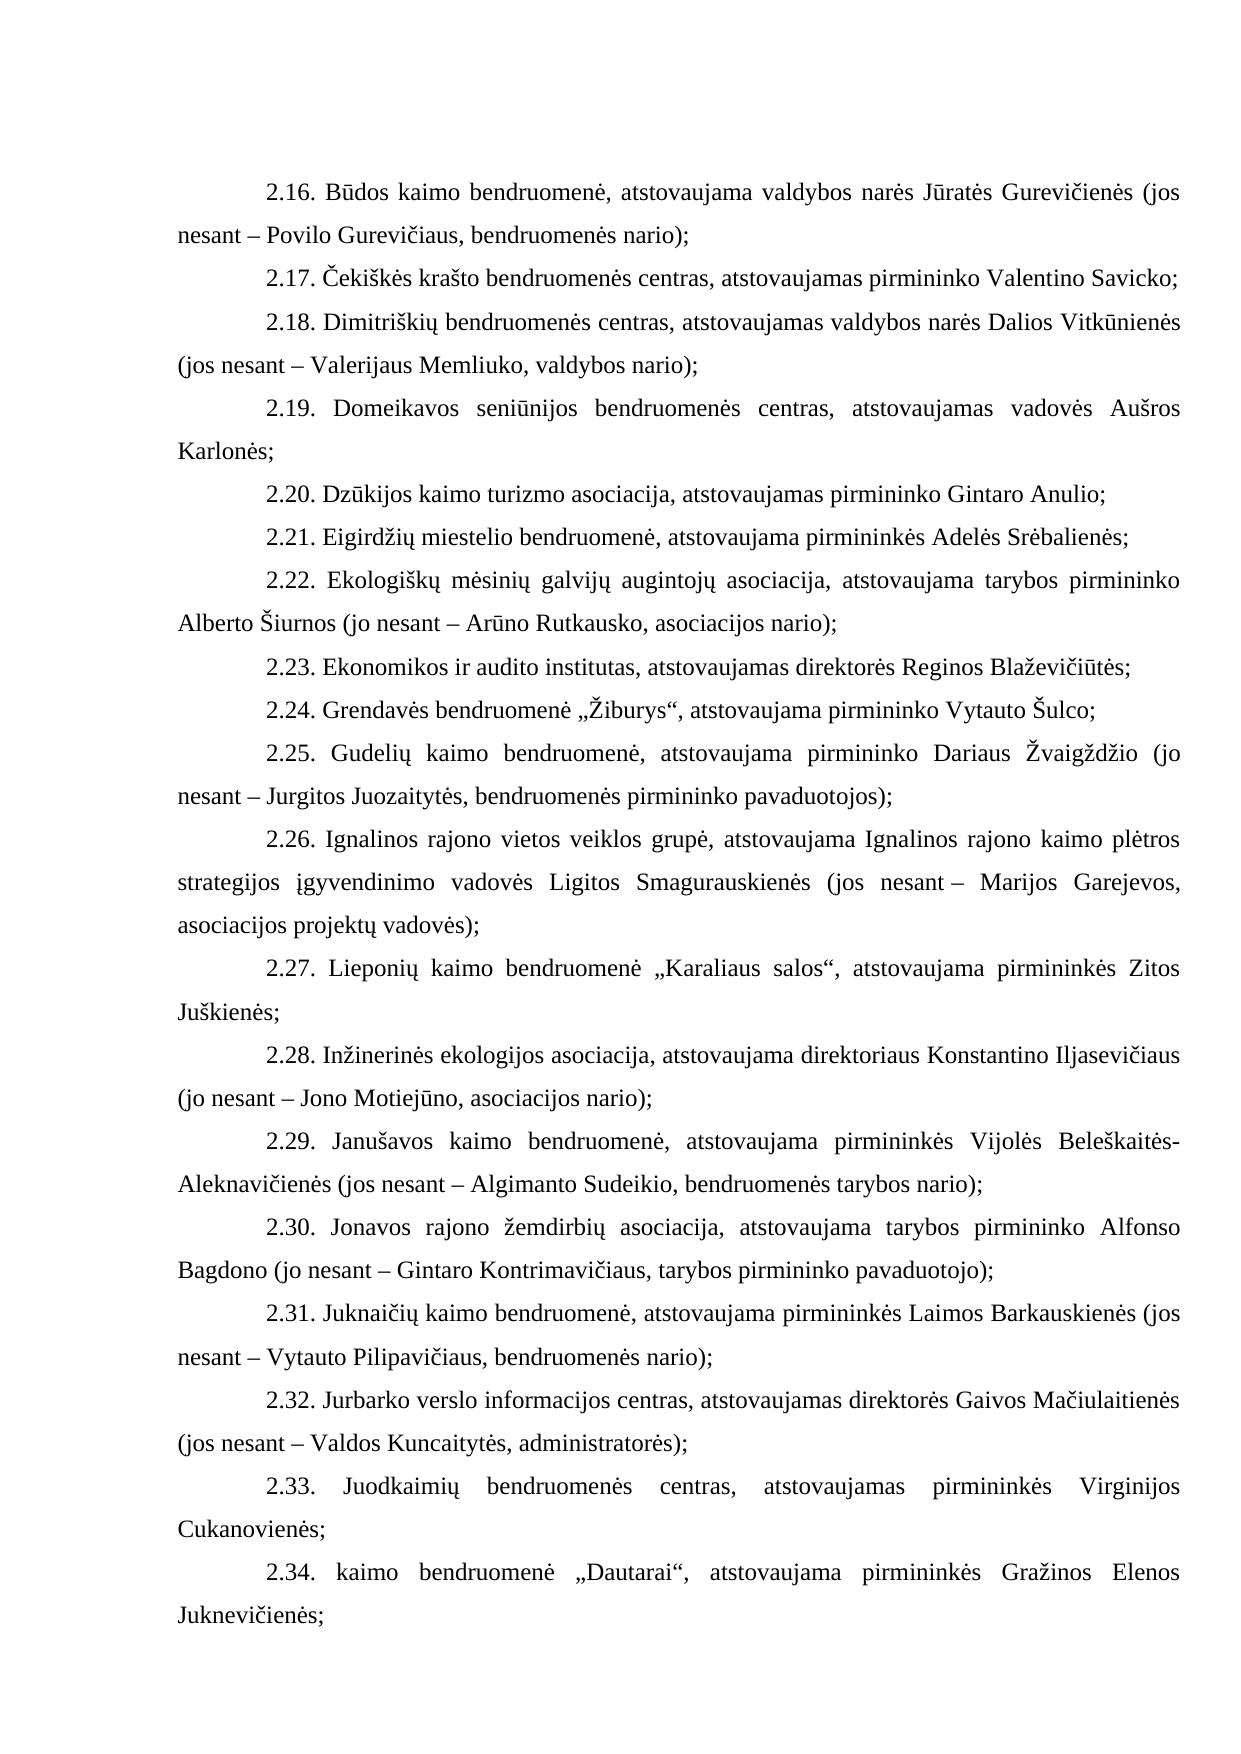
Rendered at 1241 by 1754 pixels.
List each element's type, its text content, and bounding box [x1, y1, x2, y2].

text 2.18. Dimitriškių bendruomenės centras, atstovaujamas valdybos narės Dalios Vitkūnienės (jos nesant – Valerijaus Memliuko, valdybos nario); [177, 307, 1181, 378]
text 2.19. Domeikavos seniūnijos bendruomenės centras, atstovaujamas vadovės Aušros Karlonės; [177, 393, 1181, 465]
text 2.26. Ignalinos rajono vietos veiklos grupė, atstovaujama Ignalinos rajono kaimo plėtros strategijos įgyvendinimo vadovės Ligitos Smagurauskienės (jos nesant – Marijos Garejevos, asociacijos projektų vadovės); [177, 824, 1181, 939]
text 2.29. Janušavos kaimo bendruomenė, atstovaujama pirmininkės Vijolės Beleškaitės-Aleknavičienės (jos nesant – Algimanto Sudeikio, bendruomenės tarybos nario); [177, 1126, 1181, 1198]
text 2.20. Dzūkijos kaimo turizmo asociacija, atstovaujamas pirmininko Gintaro Anulio; [177, 479, 1181, 508]
text 2.16. Būdos kaimo bendruomenė, atstovaujama valdybos narės Jūratės Gurevičienės (jos nesant – Povilo Gurevičiaus, bendruomenės nario); [177, 177, 1181, 249]
text 2.17. Čekiškės krašto bendruomenės centras, atstovaujamas pirmininko Valentino Savicko; [177, 263, 1181, 292]
text 2.33. Juodkaimių bendruomenės centras, atstovaujamas pirmininkės Virginijos Cukanovienės; [177, 1471, 1181, 1543]
text 2.22. Ekologiškų mėsinių galvijų augintojų asociacija, atstovaujama tarybos pirmininko Alberto Šiurnos (jo nesant – Arūno Rutkausko, asociacijos nario); [177, 565, 1181, 637]
text 2.30. Jonavos rajono žemdirbių asociacija, atstovaujama tarybos pirmininko Alfonso Bagdono (jo nesant – Gintaro Kontrimavičiaus, tarybos pirmininko pavaduotojo); [177, 1212, 1181, 1284]
text 2.31. Juknaičių kaimo bendruomenė, atstovaujama pirmininkės Laimos Barkauskienės (jos nesant – Vytauto Pilipavičiaus, bendruomenės nario); [177, 1298, 1181, 1370]
text 2.34. kaimo bendruomenė „Dautarai“, atstovaujama pirmininkės Gražinos Elenos Juknevičienės; [177, 1557, 1181, 1629]
text 2.28. Inžinerinės ekologijos asociacija, atstovaujama direktoriaus Konstantino Iljasevičiaus (jo nesant – Jono Motiejūno, asociacijos nario); [177, 1040, 1181, 1112]
text 2.23. Ekonomikos ir audito institutas, atstovaujamas direktorės Reginos Blaževičiūtės; [177, 652, 1181, 680]
text 2.24. Grendavės bendruomenė „Žiburys“, atstovaujama pirmininko Vytauto Šulco; [177, 695, 1181, 723]
text 2.27. Lieponių kaimo bendruomenė „Karaliaus salos“, atstovaujama pirmininkės Zitos Juškienės; [177, 953, 1181, 1025]
text 2.25. Gudelių kaimo bendruomenė, atstovaujama pirmininko Dariaus Žvaigždžio (jo nesant – Jurgitos Juozaitytės, bendruomenės pirmininko pavaduotojos); [177, 738, 1181, 810]
text 2.21. Eigirdžių miestelio bendruomenė, atstovaujama pirmininkės Adelės Srėbalienės; [177, 522, 1181, 551]
text 2.32. Jurbarko verslo informacijos centras, atstovaujamas direktorės Gaivos Mačiulaitienės (jos nesant – Valdos Kuncaitytės, administratorės); [177, 1385, 1181, 1457]
